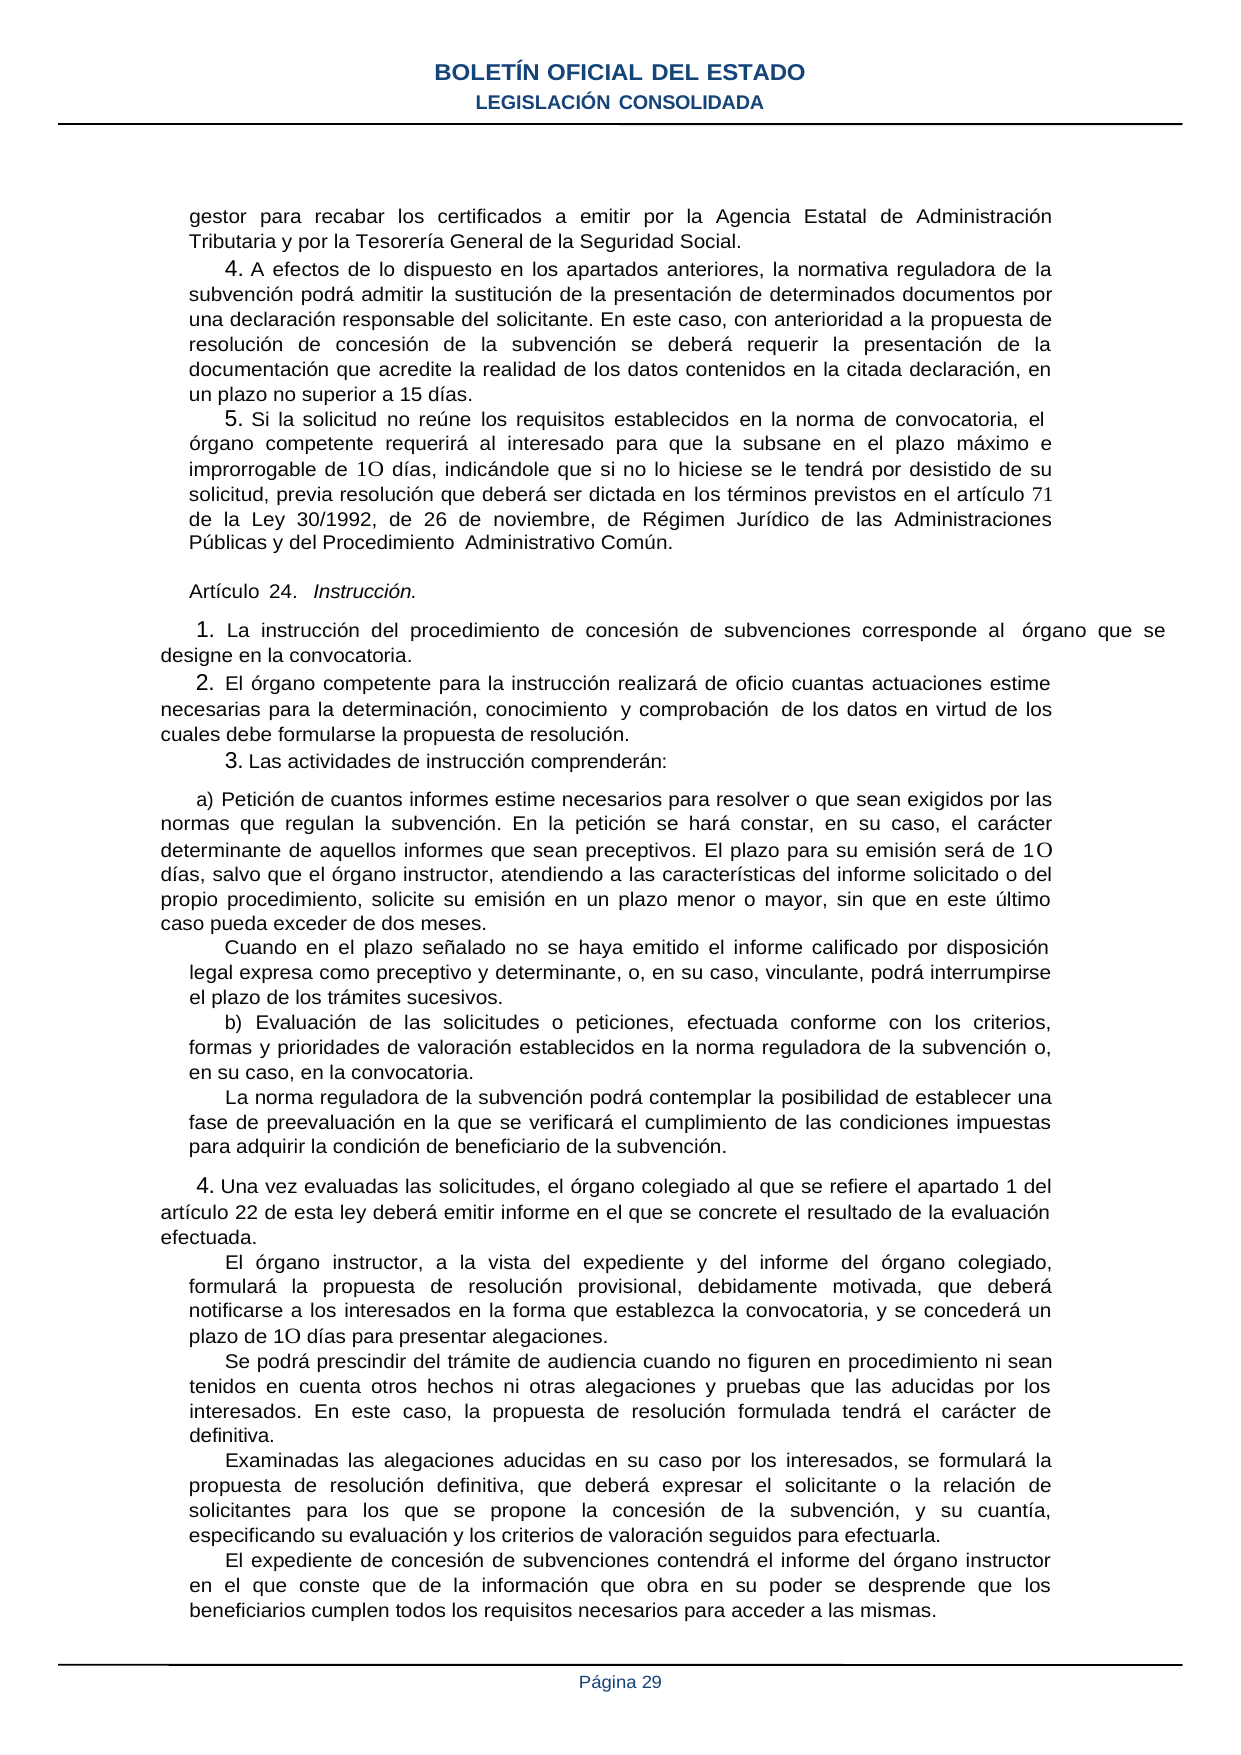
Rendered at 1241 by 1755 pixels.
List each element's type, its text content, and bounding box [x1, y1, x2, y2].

text La norma reguladora de la subvención podrá contemplar la posibilidad de establecer una fase de preevaluación en la que se verificará el cumplimiento de las condiciones impuestas para adquirir la condición de beneficiario de la subvención. [189, 1086, 1053, 1158]
list La instrucción del procedimiento de concesión de subvenciones corresponde al órgano que se designe en la convocatoria. [160, 616, 1166, 667]
text Cuando en el plazo señalado no se haya emitido el informe calificado por disposición legal expresa como preceptivo y determinante, o, en su caso, vinculante, podrá interrumpirse el plazo de los trámites sucesivos. [189, 936, 1051, 1009]
text Artículo 24. Instrucción. [189, 579, 1166, 602]
list Las actividades de instrucción comprenderán: [224, 747, 1166, 774]
text Examinadas las alegaciones aducidas en su caso por los interesados, se formulará la propuesta de resolución definitiva, que deberá expresar el solicitante o la relación de solicitantes para los que se propone la concesión de la subvención, y su cuantía, especificando su evaluación y los criterios de valoración seguidos para efectuarla. [189, 1449, 1053, 1547]
text Se podrá prescindir del trámite de audiencia cuando no figuren en procedimiento ni sean tenidos en cuenta otros hechos ni otras alegaciones y pruebas que las aducidas por los interesados. En este caso, la propuesta de resolución formulada tendrá el carácter de definitiva. [189, 1350, 1053, 1447]
text El órgano instructor, a la vista del expediente y del informe del órgano colegiado, formulará la propuesta de resolución provisional, debidamente motivada, que deberá notificarse a los interesados en la forma que establezca la convocatoria, y se concederá un plazo de 1O días para presentar alegaciones. [189, 1251, 1053, 1348]
list El órgano competente para la instrucción realizará de oficio cuantas actuaciones estime necesarias para la determinación, conocimiento y comprobación de los datos en virtud de los cuales debe formularse la propuesta de resolución. [160, 669, 1053, 745]
list Evaluación de las solicitudes o peticiones, efectuada conforme con los criterios, formas y prioridades de valoración establecidos en la norma reguladora de la subvención o, en su caso, en la convocatoria. [189, 1011, 1053, 1083]
text gestor para recabar los certificados a emitir por la Agencia Estatal de Administración Tributaria y por la Tesorería General de la Seguridad Social. [188, 205, 1053, 252]
list Si la solicitud no reúne los requisitos establecidos en la norma de convocatoria, el [224, 407, 1166, 431]
list Petición de cuantos informes estime necesarios para resolver o que sean exigidos por las normas que regulan la subvención. En la petición se hará constar, en su caso, el carácter determinante de aquellos informes que sean preceptivos. El plazo para su emisión será de 1O días, salvo que el órgano instructor, atendiendo a las características del informe solicitado o del propio procedimiento, solicite su emisión en un plazo menor o mayor, sin que en este último caso pueda exceder de dos meses. [160, 788, 1053, 934]
list Una vez evaluadas las solicitudes, el órgano colegiado al que se refiere el apartado 1 del artículo 22 de esta ley deberá emitir informe en el que se concrete el resultado de la evaluación efectuada. [160, 1172, 1053, 1248]
list A efectos de lo dispuesto en los apartados anteriores, la normativa reguladora de la subvención podrá admitir la sustitución de la presentación de determinados documentos por una declaración responsable del solicitante. En este caso, con anterioridad a la propuesta de resolución de concesión de la subvención se deberá requerir la presentación de la documentación que acredite la realidad de los datos contenidos en la citada declaración, en un plazo no superior a 15 días. [189, 254, 1053, 405]
text El expediente de concesión de subvenciones contendrá el informe del órgano instructor en el que conste que de la información que obra en su poder se desprende que los beneficiarios cumplen todos los requisitos necesarios para acceder a las mismas. [189, 1549, 1053, 1621]
text órgano competente requerirá al interesado para que la subsane en el plazo máximo e improrrogable de 1O días, indicándole que si no lo hiciese se le tendrá por desistido de su solicitud, previa resolución que deberá ser dictada en los términos previstos en el artículo 71 de la Ley 30/1992, de 26 de noviembre, de Régimen Jurídico de las Administraciones Públicas y del Procedimiento Administrativo Común. [189, 432, 1054, 554]
